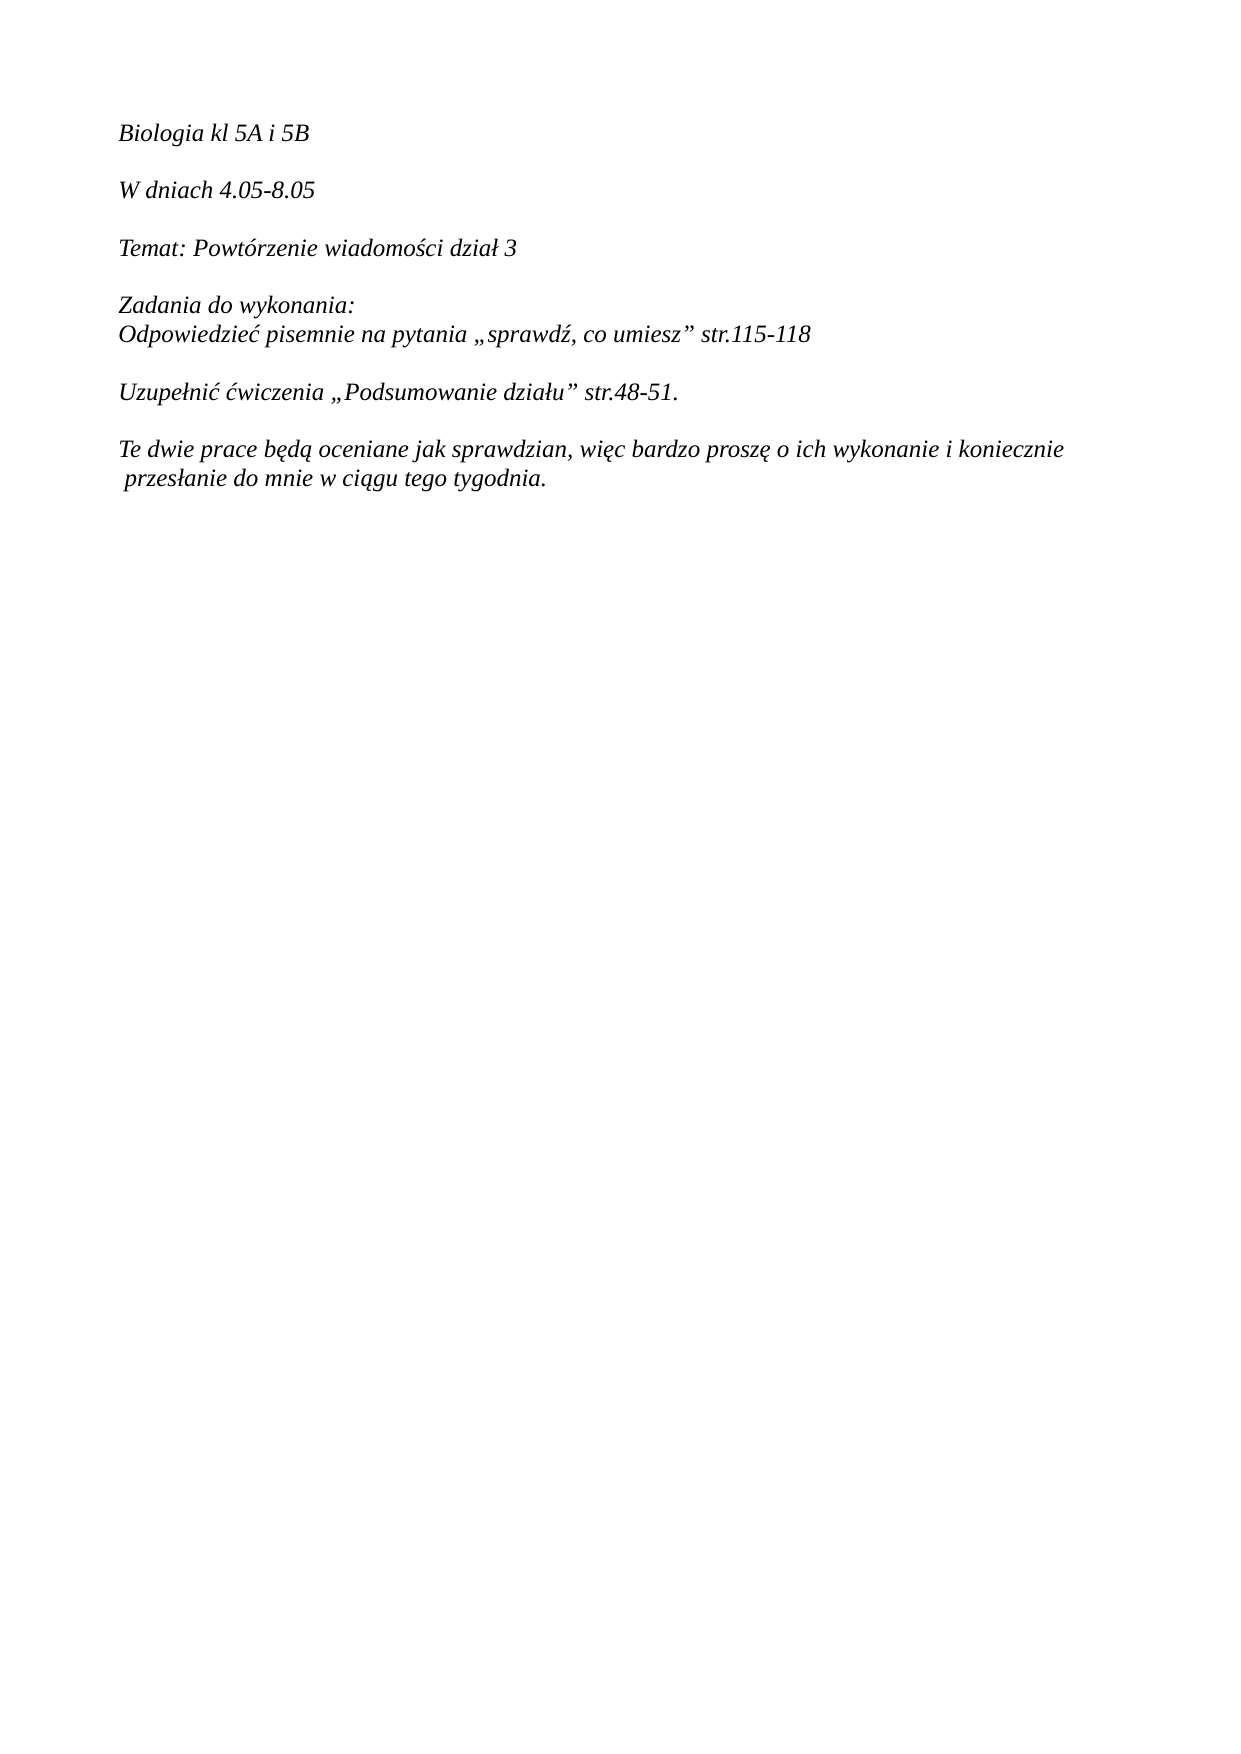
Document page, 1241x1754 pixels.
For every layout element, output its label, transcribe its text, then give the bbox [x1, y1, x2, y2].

text Temat: Powtórzenie wiadomości dział 3 [118, 233, 1122, 262]
text Biologia kl 5A i 5B [118, 118, 1122, 147]
text Te dwie prace będą oceniane jak sprawdzian, więc bardzo proszę o ich wykonanie i koniecznie [118, 434, 1122, 463]
text W dniach 4.05-8.05 [118, 176, 1122, 204]
text Zadania do wykonania: [118, 291, 1122, 319]
text Odpowiedzieć pisemnie na pytania „sprawdź, co umiesz” str.115-118 [118, 319, 1122, 348]
text Uzupełnić ćwiczenia „Podsumowanie działu” str.48-51. [118, 377, 1122, 406]
text przesłanie do mnie w ciągu tego tygodnia. [118, 463, 1122, 492]
